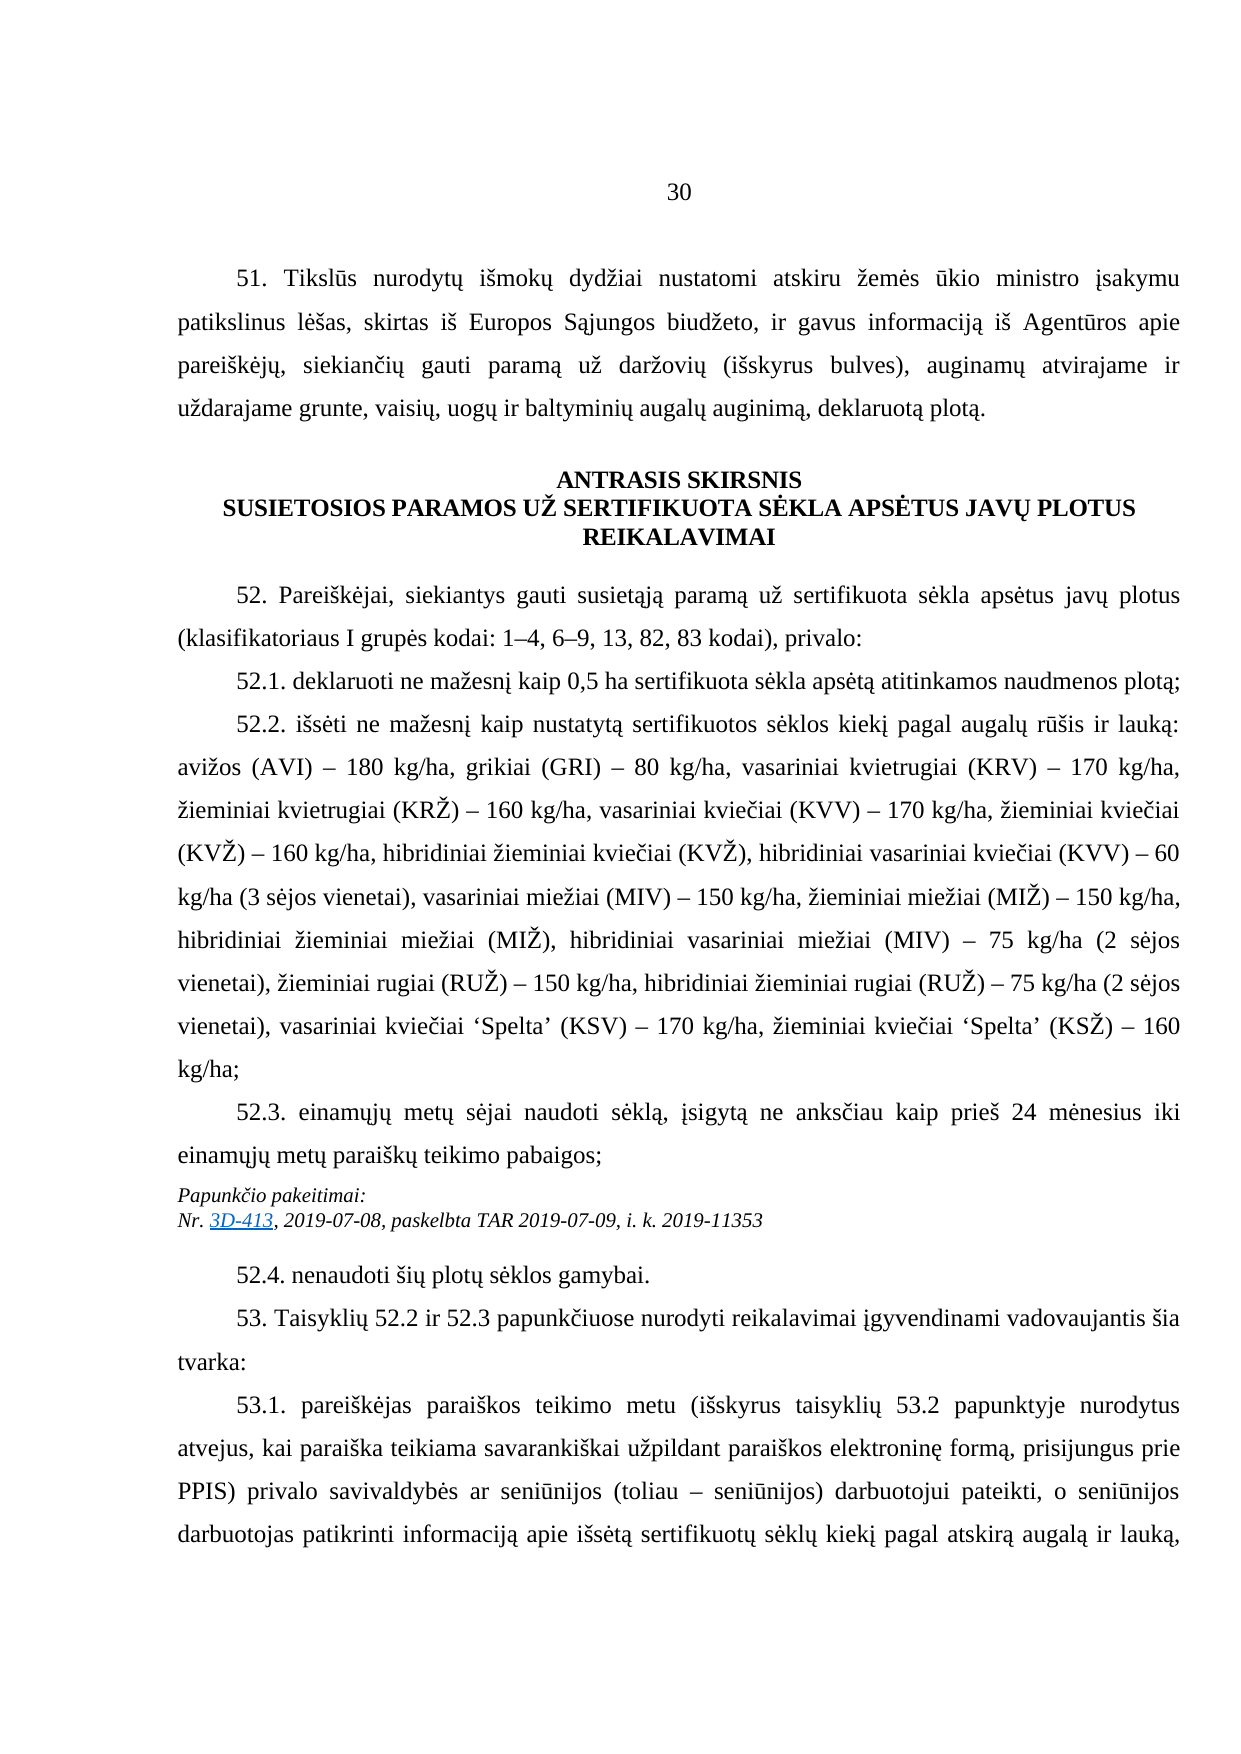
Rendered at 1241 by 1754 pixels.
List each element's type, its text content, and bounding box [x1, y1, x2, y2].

text ANTRASIS SKIRSNIS [177, 465, 1181, 493]
text 52.1. deklaruoti ne mažesnį kaip 0,5 ha sertifikuota sėkla apsėtą atitinkamos naudmenos plotą; [177, 666, 1181, 695]
text 52.2. išsėti ne mažesnį kaip nustatytą sertifikuotos sėklos kiekį pagal augalų rūšis ir lauką: avižos (AVI) – 180 kg/ha, grikiai (GRI) – 80 kg/ha, vasariniai kvietrugiai (KRV) – 170 kg/ha, žieminiai kvietrugiai (KRŽ) – 160 kg/ha, vasariniai kviečiai (KVV) – 170 kg/ha, žieminiai kviečiai (KVŽ) – 160 kg/ha, hibridiniai žieminiai kviečiai (KVŽ), hibridiniai vasariniai kviečiai (KVV) – 60 kg/ha (3 sėjos vienetai), vasariniai miežiai (MIV) – 150 kg/ha, žieminiai miežiai (MIŽ) – 150 kg/ha, hibridiniai žieminiai miežiai (MIŽ), hibridiniai vasariniai miežiai (MIV) – 75 kg/ha (2 sėjos vienetai), žieminiai rugiai (RUŽ) – 150 kg/ha, hibridiniai žieminiai rugiai (RUŽ) – 75 kg/ha (2 sėjos vienetai), vasariniai kviečiai ‘Spelta’ (KSV) – 170 kg/ha, žieminiai kviečiai ‘Spelta’ (KSŽ) – 160 kg/ha; [177, 709, 1181, 1083]
text 52.3. einamųjų metų sėjai naudoti sėklą, įsigytą ne anksčiau kaip prieš 24 mėnesius iki einamųjų metų paraiškų teikimo pabaigos; [177, 1097, 1181, 1169]
text 51. Tikslūs nurodytų išmokų dydžiai nustatomi atskiru žemės ūkio ministro įsakymu patikslinus lėšas, skirtas iš Europos Sąjungos biudžeto, ir gavus informaciją iš Agentūros apie pareiškėjų, siekiančių gauti paramą už daržovių (išskyrus bulves), auginamų atvirajame ir uždarajame grunte, vaisių, uogų ir baltyminių augalų auginimą, deklaruotą plotą. [177, 263, 1181, 422]
text Nr. 3D-413, 2019-07-08, paskelbta TAR 2019-07-09, i. k. 2019-11353 [177, 1207, 1181, 1232]
text Papunkčio pakeitimai: [177, 1183, 1181, 1207]
text 52. Pareiškėjai, siekiantys gauti susietąją paramą už sertifikuota sėkla apsėtus javų plotus (klasifikatoriaus I grupės kodai: 1–4, 6–9, 13, 82, 83 kodai), privalo: [177, 580, 1181, 652]
text 53. Taisyklių 52.2 ir 52.3 papunkčiuose nurodyti reikalavimai įgyvendinami vadovaujantis šia tvarka: [177, 1303, 1181, 1375]
text SUSIETOSIOS PARAMOS UŽ SERTIFIKUOTA SĖKLA APSĖTUS JAVŲ PLOTUS REIKALAVIMAI [177, 493, 1181, 551]
text 52.4. nenaudoti šių plotų sėklos gamybai. [177, 1260, 1181, 1289]
text 53.1. pareiškėjas paraiškos teikimo metu (išskyrus taisyklių 53.2 papunktyje nurodytus atvejus, kai paraiška teikiama savarankiškai užpildant paraiškos elektroninę formą, prisijungus prie PPIS) privalo savivaldybės ar seniūnijos (toliau – seniūnijos) darbuotojui pateikti, o seniūnijos darbuotojas patikrinti informaciją apie išsėtą sertifikuotų sėklų kiekį pagal atskirą augalą ir lauką, [177, 1390, 1181, 1548]
